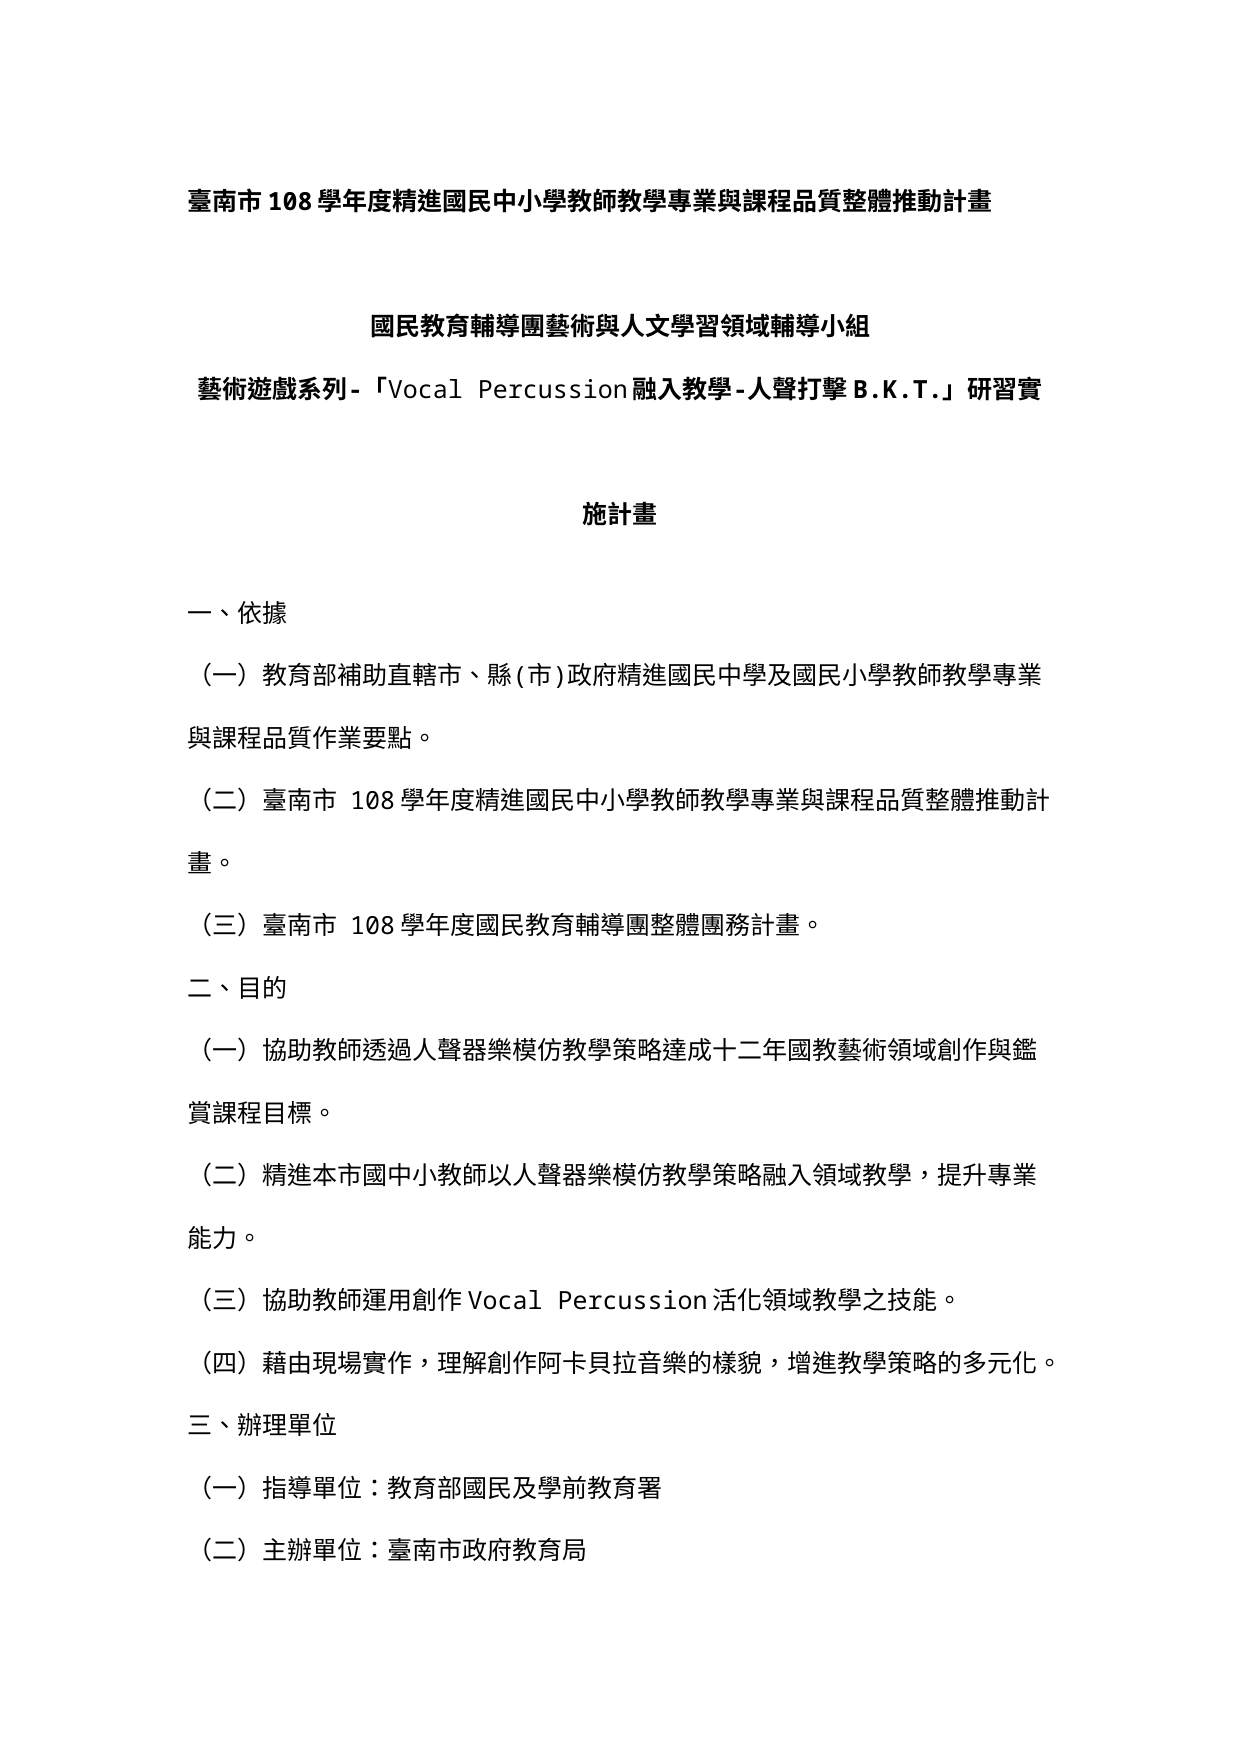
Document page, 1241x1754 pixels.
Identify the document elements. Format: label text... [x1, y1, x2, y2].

text （一）教育部補助直轄市、縣(市)政府精進國民中學及國民小學教師教學專業與課程品質作業要點。 [187, 632, 1053, 757]
text （二）臺南市 108學年度精進國民中小學教師教學專業與課程品質整體推動計畫。 [187, 757, 1053, 882]
text （一）協助教師透過人聲器樂模仿教學策略達成十二年國教藝術領域創作與鑑賞課程目標。 [187, 1007, 1053, 1132]
text （二）精進本市國中小教師以人聲器樂模仿教學策略融入領域教學，提升專業能力。 [187, 1132, 1053, 1257]
text 藝術遊戲系列-「Vocal Percussion融入教學-人聲打擊B.K.T.」研習實施計畫 [187, 346, 1053, 533]
text （三）協助教師運用創作Vocal Percussion活化領域教學之技能。 [187, 1257, 1053, 1319]
text （四）藉由現場實作，理解創作阿卡貝拉音樂的樣貌，增進教學策略的多元化。 [187, 1319, 1053, 1382]
text 三、辦理單位 [187, 1382, 1053, 1444]
text 二、目的 [187, 944, 1053, 1007]
text 國民教育輔導團藝術與人文學習領域輔導小組 [187, 283, 1053, 346]
text 一、依據 [187, 569, 1053, 632]
text （二）主辦單位：臺南市政府教育局 [187, 1507, 1053, 1569]
text （一）指導單位：教育部國民及學前教育署 [187, 1444, 1053, 1507]
text 臺南市108學年度精進國民中小學教師教學專業與課程品質整體推動計畫 [187, 158, 1053, 221]
text （三）臺南市 108學年度國民教育輔導團整體團務計畫。 [187, 882, 1053, 944]
